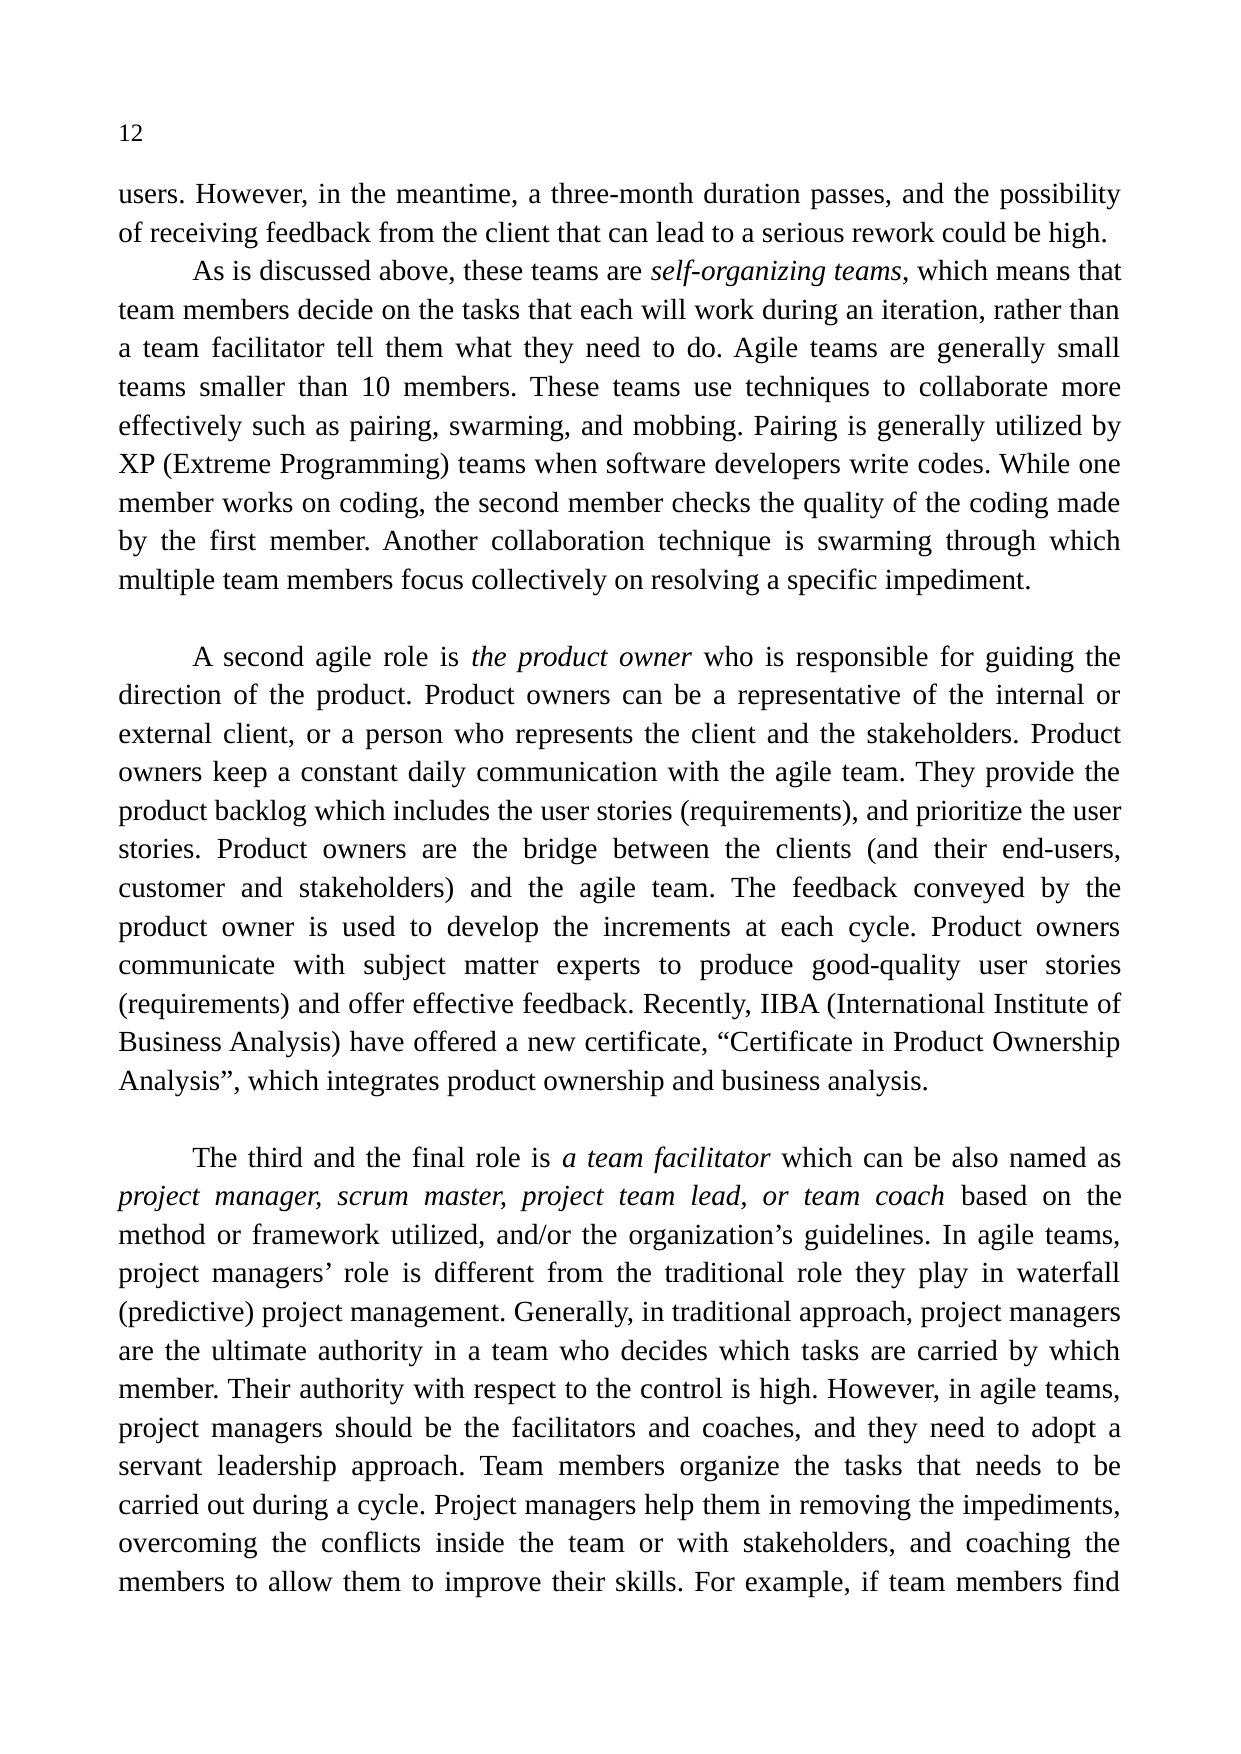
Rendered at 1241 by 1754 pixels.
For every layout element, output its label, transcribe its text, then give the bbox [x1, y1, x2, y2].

text users. However, in the meantime, a three-month duration passes, and the possibility of receiving feedback from the client that can lead to a serious rework could be high. [118, 176, 1122, 248]
text As is discussed above, these teams are self-organizing teams, which means that team members decide on the tasks that each will work during an iteration, rather than a team facilitator tell them what they need to do. Agile teams are generally small teams smaller than 10 members. These teams use techniques to collaborate more effectively such as pairing, swarming, and mobbing. Pairing is generally utilized by XP (Extreme Programming) teams when software developers write codes. While one member works on coding, the second member checks the quality of the coding made by the first member. Another collaboration technique is swarming through which multiple team members focus collectively on resolving a specific impediment. [118, 253, 1122, 595]
text A second agile role is the product owner who is responsible for guiding the direction of the product. Product owners can be a representative of the internal or external client, or a person who represents the client and the stakeholders. Product owners keep a constant daily communication with the agile team. They provide the product backlog which includes the user stories (requirements), and prioritize the user stories. Product owners are the bridge between the clients (and their end-users, customer and stakeholders) and the agile team. The feedback conveyed by the product owner is used to develop the increments at each cycle. Product owners communicate with subject matter experts to produce good-quality user stories (requirements) and offer effective feedback. Recently, IIBA (International Institute of Business Analysis) have offered a new certificate, “Certificate in Product Ownership Analysis”, which integrates product ownership and business analysis. [118, 639, 1122, 1096]
text The third and the final role is a team facilitator which can be also named as project manager, scrum master, project team lead, or team coach based on the method or framework utilized, and/or the organization’s guidelines. In agile teams, project managers’ role is different from the traditional role they play in waterfall (predictive) project management. Generally, in traditional approach, project managers are the ultimate authority in a team who decides which tasks are carried by which member. Their authority with respect to the control is high. However, in agile teams, project managers should be the facilitators and coaches, and they need to adopt a servant leadership approach. Team members organize the tasks that needs to be carried out during a cycle. Project managers help them in removing the impediments, overcoming the conflicts inside the team or with stakeholders, and coaching the members to allow them to improve their skills. For example, if team members find [118, 1140, 1122, 1597]
